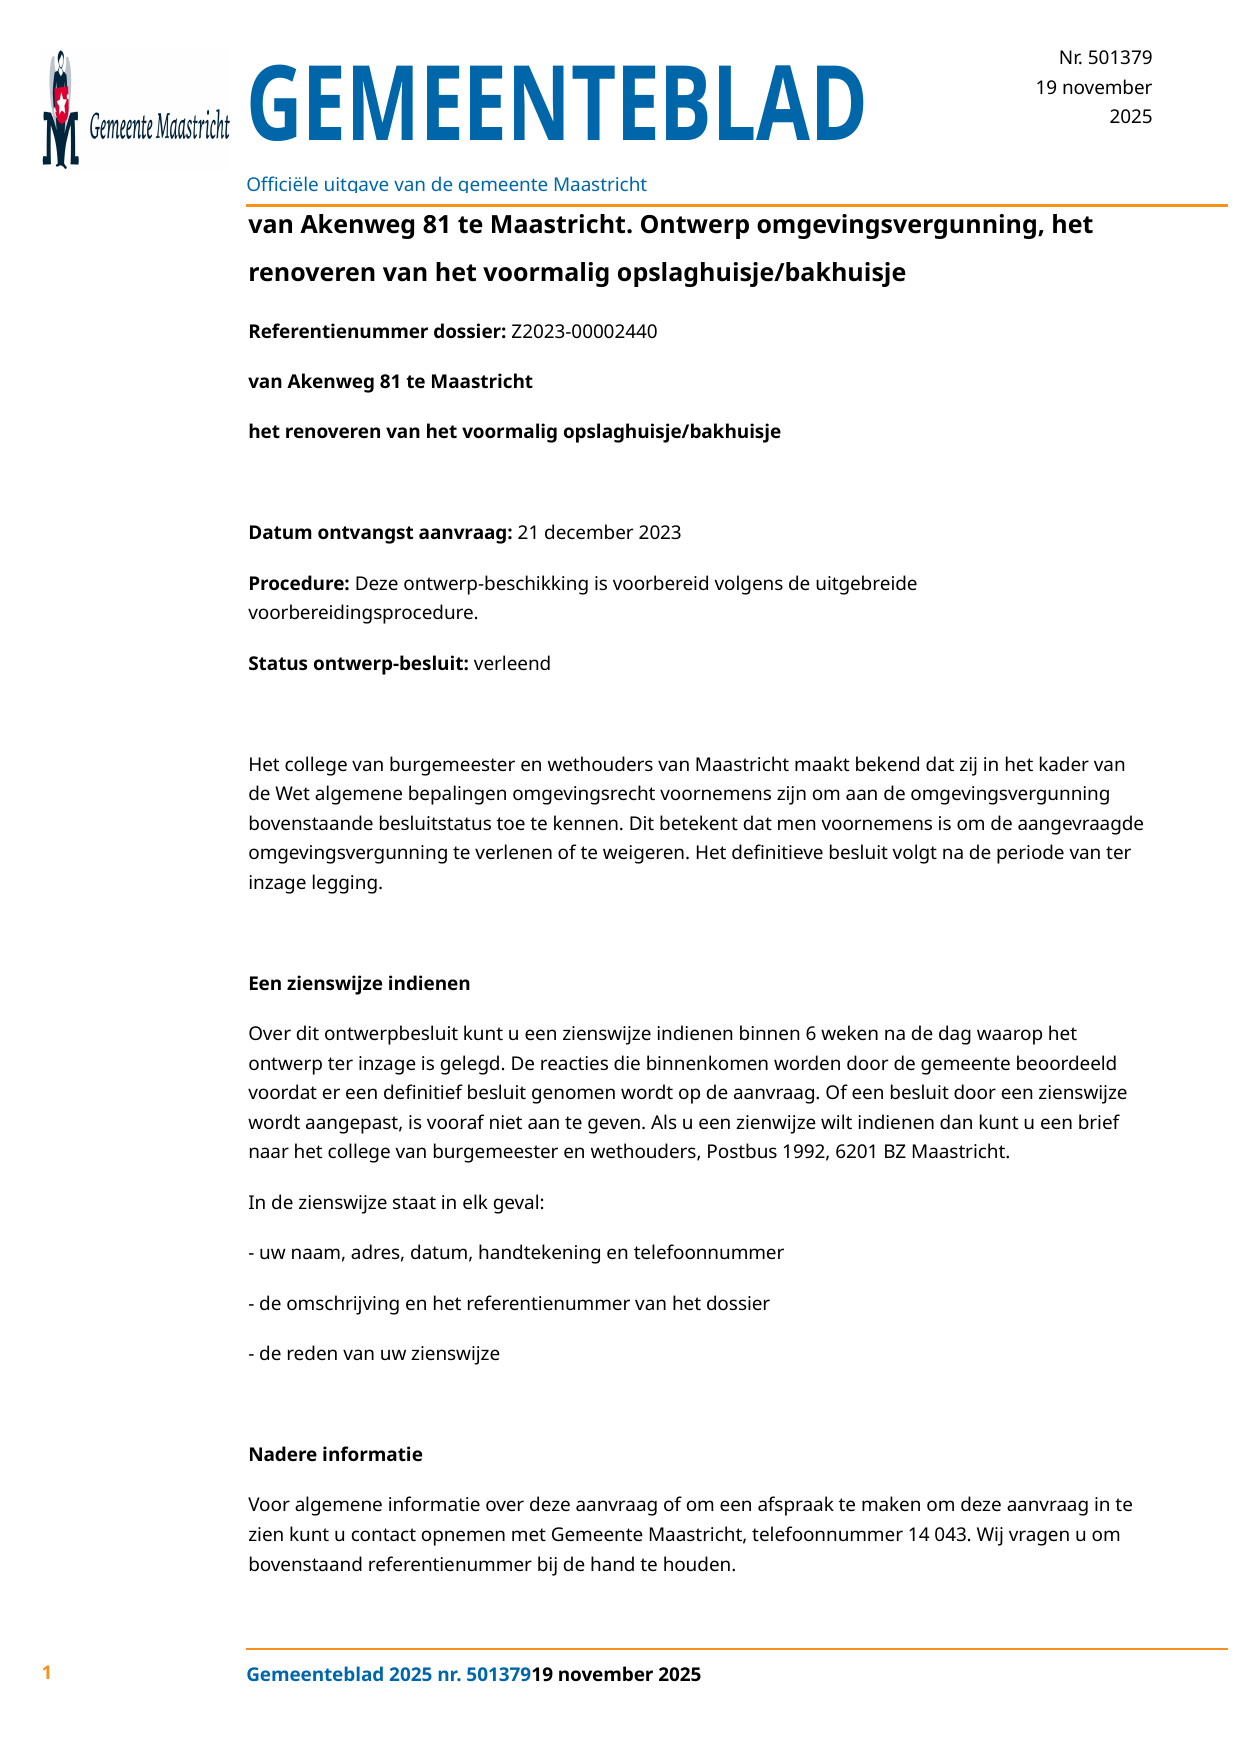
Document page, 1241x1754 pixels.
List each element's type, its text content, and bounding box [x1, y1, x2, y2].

text Nadere informatie [248, 1441, 1152, 1467]
text Referentienummer dossier: Z2023-00002440 [248, 318, 1152, 344]
text Status ontwerp-besluit: verleend [248, 650, 1152, 676]
text Voor algemene informatie over deze aanvraag of om een afspraak te maken om deze aanvraag in te zien kunt u contact opnemen met Gemeente Maastricht, telefoonnummer 14 043. Wij vragen u om bovenstaand referentienummer bij de hand te houden. [248, 1492, 1152, 1577]
text In de zienswijze staat in elk geval: [248, 1189, 1152, 1215]
text - uw naam, adres, datum, handtekening en telefoonnummer [248, 1239, 1152, 1265]
text Een zienswijze indienen [248, 970, 1152, 996]
text - de reden van uw zienswijze [248, 1340, 1152, 1366]
text Datum ontvangst aanvraag: 21 december 2023 [248, 519, 1152, 545]
text van Akenweg 81 te Maastricht [248, 368, 1152, 394]
text Het college van burgemeester en wethouders van Maastricht maakt bekend dat zij in het kader van de Wet algemene bepalingen omgevingsrecht voornemens zijn om aan de omgevingsvergunning bovenstaande besluitstatus toe te kennen. Dit betekent dat men voornemens is om de aangevraagde omgevingsvergunning te verlenen of te weigeren. Het definitieve besluit volgt na de periode van ter inzage legging. [248, 751, 1152, 895]
text Procedure: Deze ontwerp-beschikking is voorbereid volgens de uitgebreide voorbereidingsprocedure. [248, 570, 1152, 625]
text - de omschrijving en het referentienummer van het dossier [248, 1290, 1152, 1316]
picture [41, 47, 231, 172]
text van Akenweg 81 te Maastricht. Ontwerp omgevingsvergunning, het renoveren van het voormalig opslaghuisje/bakhuisje [248, 207, 1152, 288]
text Over dit ontwerpbesluit kunt u een zienswijze indienen binnen 6 weken na de dag waarop het ontwerp ter inzage is gelegd. De reacties die binnenkomen worden door de gemeente beoordeeld voordat er een definitief besluit genomen wordt op de aanvraag. Of een besluit door een zienswijze wordt aangepast, is vooraf niet aan te geven. Als u een zienwijze wilt indienen dan kunt u een brief naar het college van burgemeester en wethouders, Postbus 1992, 6201 BZ Maastricht. [248, 1020, 1152, 1164]
text het renoveren van het voormalig opslaghuisje/bakhuisje [248, 419, 1152, 444]
